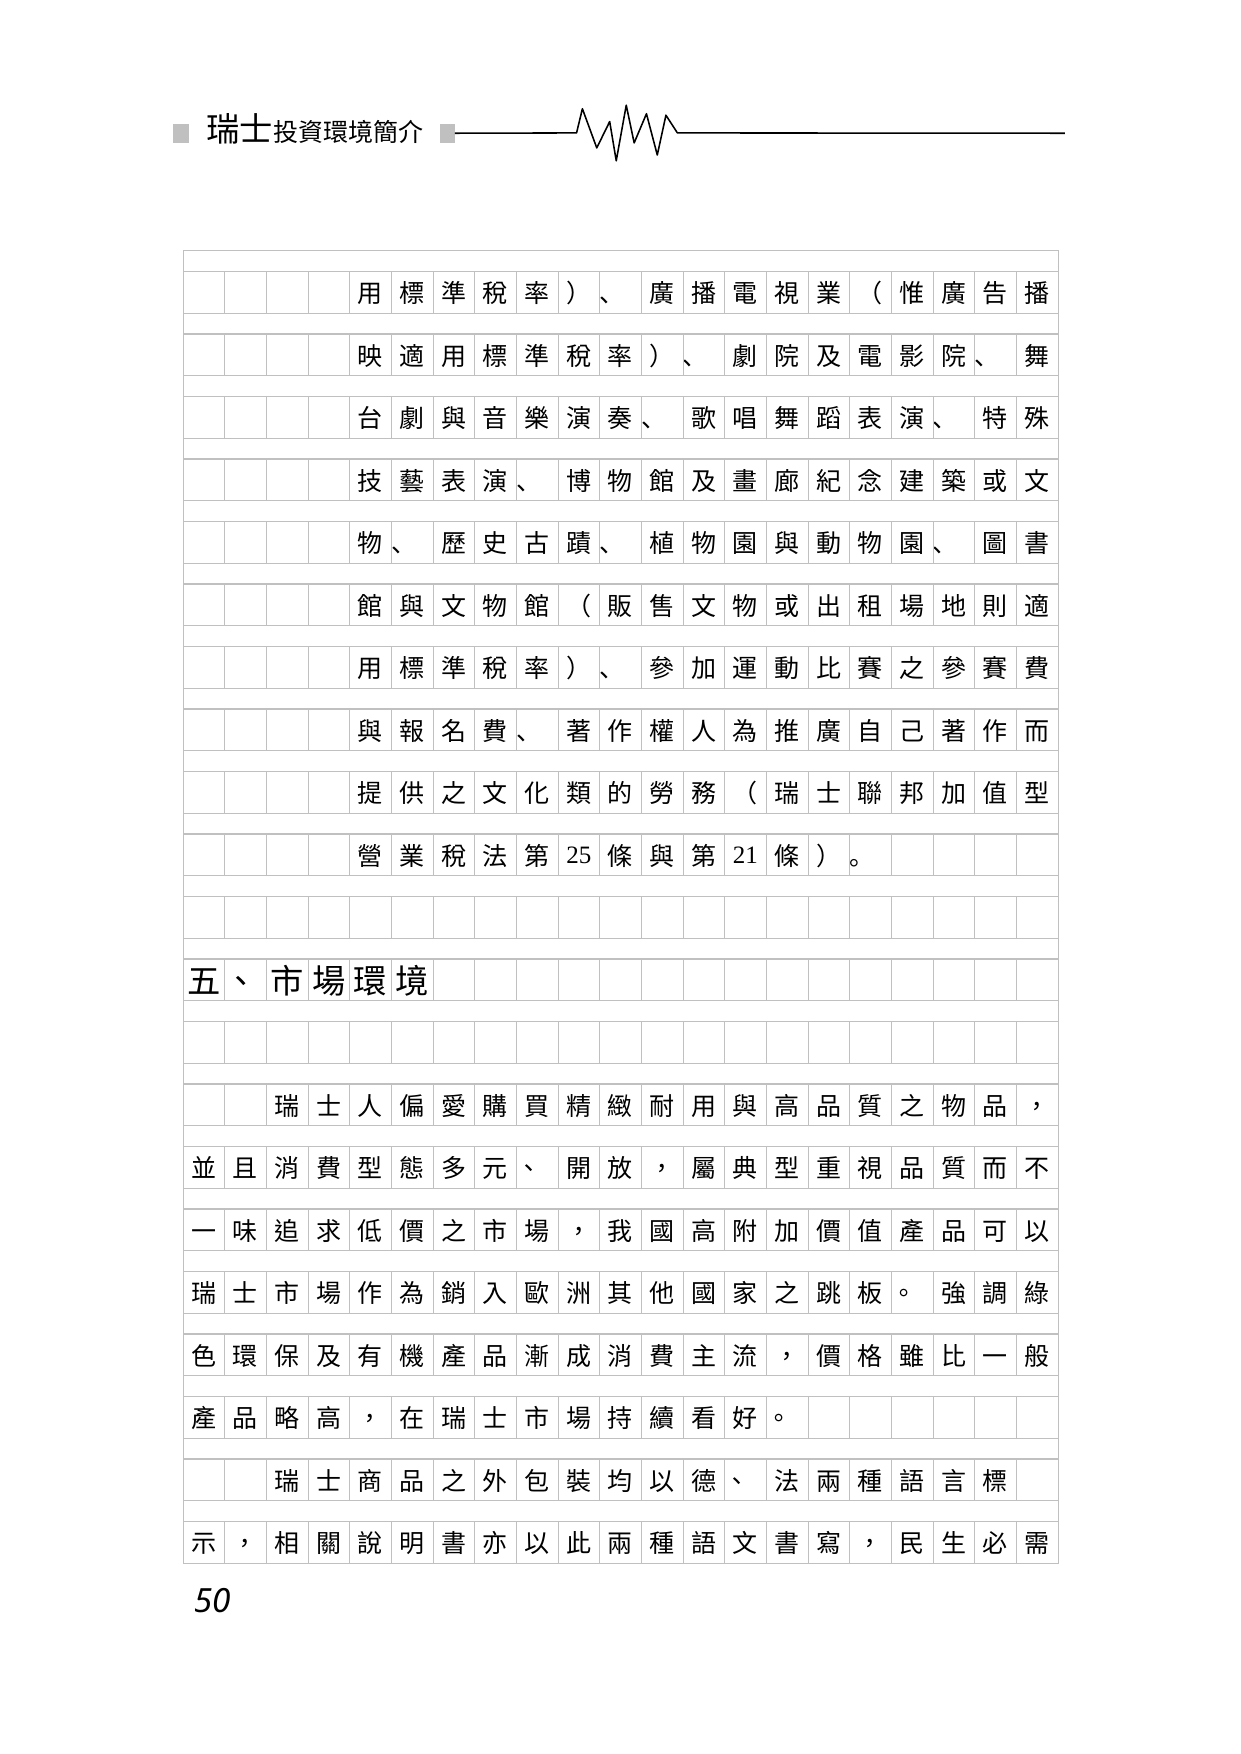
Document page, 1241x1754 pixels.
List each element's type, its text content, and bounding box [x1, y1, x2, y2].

text [434, 960, 474, 1000]
text [767, 960, 808, 1000]
text 以 [1017, 1210, 1058, 1250]
text 緻 [600, 1085, 641, 1125]
text 保 [267, 1335, 308, 1375]
text 元 [475, 1147, 516, 1188]
text 產 [892, 1210, 933, 1250]
text 消 [600, 1335, 641, 1375]
text 高 [309, 1397, 349, 1438]
text 典 [725, 1147, 766, 1188]
text 加 [767, 1210, 808, 1250]
text [725, 960, 766, 1000]
text 國 [642, 1210, 683, 1250]
text 求 [309, 1210, 349, 1250]
text 多 [434, 1147, 474, 1188]
text 可 [975, 1210, 1016, 1250]
text 質 [850, 1085, 891, 1125]
text 價 [809, 1335, 849, 1375]
text 場 [309, 1272, 349, 1313]
text 追 [267, 1210, 308, 1250]
text 耐 [642, 1085, 683, 1125]
text 瑞 [434, 1397, 474, 1438]
text 品 [975, 1085, 1016, 1125]
text 主 [684, 1335, 724, 1375]
text [809, 960, 849, 1000]
text 附 [725, 1210, 766, 1250]
text 購 [475, 1085, 516, 1125]
text 場 [517, 1210, 558, 1250]
text 一 [975, 1335, 1016, 1375]
text 物 [934, 1085, 974, 1125]
text 為 [392, 1272, 433, 1313]
text 看 [684, 1397, 724, 1438]
text [975, 960, 1016, 1000]
text 與 [725, 1085, 766, 1125]
text 流 [725, 1335, 766, 1375]
text 品 [892, 1147, 933, 1188]
text 產 [434, 1335, 474, 1375]
text [517, 960, 558, 1000]
text 不 [1017, 1147, 1058, 1188]
text 場 [559, 1397, 599, 1438]
text 續 [642, 1397, 683, 1438]
text 調 [975, 1272, 1016, 1313]
text 及 [309, 1335, 349, 1375]
text 洲 [559, 1272, 599, 1313]
text 且 [225, 1147, 266, 1188]
text [184, 1251, 1058, 1271]
text 士 [309, 1085, 349, 1125]
text 而 [975, 1147, 1016, 1188]
text 強 [934, 1272, 974, 1313]
text 銷 [434, 1272, 474, 1313]
text 作 [350, 1272, 391, 1313]
text 愛 [434, 1085, 474, 1125]
text [184, 1126, 1058, 1146]
text 市 [267, 1272, 308, 1313]
text 低 [350, 1210, 391, 1250]
text 用 [684, 1085, 724, 1125]
text 味 [225, 1210, 266, 1250]
text 之 [892, 1085, 933, 1125]
text 瑞 [184, 1272, 224, 1313]
text [184, 939, 1058, 958]
text 市 [267, 960, 308, 1000]
text 綠 [1017, 1272, 1058, 1313]
text 、 [225, 960, 266, 1000]
text 品 [225, 1397, 266, 1438]
text 一 [184, 1210, 224, 1250]
text 五 [184, 960, 224, 1000]
text 並 [184, 1147, 224, 1188]
text [600, 960, 641, 1000]
text 比 [934, 1335, 974, 1375]
text 費 [642, 1335, 683, 1375]
text 境 [392, 960, 433, 1000]
text 場 [309, 960, 349, 1000]
text 在 [392, 1397, 433, 1438]
text [1017, 960, 1058, 1000]
text [475, 960, 516, 1000]
text 精 [559, 1085, 599, 1125]
text ， [1017, 1085, 1058, 1125]
text 買 [517, 1085, 558, 1125]
text 板 [850, 1272, 891, 1313]
text 他 [642, 1272, 683, 1313]
text 有 [350, 1335, 391, 1375]
text 我 [600, 1210, 641, 1250]
text 型 [350, 1147, 391, 1188]
text 現行瑞士加值型營業稅之稅率分為三類，分別為標準稅率、優惠稅率及特別稅率。自2018年1月1日起之加值型營業稅稅率，標準稅率為7.7%，優惠稅率為2.5%及特別稅率為3.7%。依瑞士現行加值型營業稅法（MWSTG）規定，適用於優惠稅率的項目極多，例如：管線輸送的水（例如自來水，惟廢水與廢水之處理適用標準稅率）、符合瑞士聯邦食品與日常用品法（LMG）之食品與食品添加物為限（惟含酒精類飲料與餐廳內的各式飲料適用標準稅率）、家畜與家禽（供食用之鳥禽類）、魚類與以供食用為目的之動物、穀物類、種子與種苖、植物花藝類、動物飼料、肥料類、醫藥類、報章書籍與印刷業（惟廣告適用標準稅率）、廣播電視業（惟廣告播映適用標準稅率）、劇院及電影院、舞台劇與音樂演奏、歌唱舞蹈表演、特殊技藝表演、博物館及畫廊紀念建築或文物、歷史古蹟、植物園與動物園、圖書館與文物館（販售文物或出租場地則適用標準稅率）、參加運動比賽之參賽費與報名費、著作權人為推廣自己著作而提供之文化類的勞務（瑞士聯邦加值型營業稅法第25條與第21條）。 [330, 626, 1058, 646]
text 值 [850, 1210, 891, 1250]
text 現行瑞士加值型營業稅之稅率分為三類，分別為標準稅率、優惠稅率及特別稅率。自2018年1月1日起之加值型營業稅稅率，標準稅率為7.7%，優惠稅率為2.5%及特別稅率為3.7%。依瑞士現行加值型營業稅法（MWSTG）規定，適用於優惠稅率的項目極多，例如：管線輸送的水（例如自來水，惟廢水與廢水之處理適用標準稅率）、符合瑞士聯邦食品與日常用品法（LMG）之食品與食品添加物為限（惟含酒精類飲料與餐廳內的各式飲料適用標準稅率）、家畜與家禽（供食用之鳥禽類）、魚類與以供食用為目的之動物、穀物類、種子與種苖、植物花藝類、動物飼料、肥料類、醫藥類、報章書籍與印刷業（惟廣告適用標準稅率）、廣播電視業（惟廣告播映適用標準稅率）、劇院及電影院、舞台劇與音樂演奏、歌唱舞蹈表演、特殊技藝表演、博物館及畫廊紀念建築或文物、歷史古蹟、植物園與動物園、圖書館與文物館（販售文物或出租場地則適用標準稅率）、參加運動比賽之參賽費與報名費、著作權人為推廣自己著作而提供之文化類的勞務（瑞士聯邦加值型營業稅法第25條與第21條）。 [330, 376, 1058, 396]
text 開 [559, 1147, 599, 1188]
text [184, 1376, 1058, 1396]
text 現行瑞士加值型營業稅之稅率分為三類，分別為標準稅率、優惠稅率及特別稅率。自2018年1月1日起之加值型營業稅稅率，標準稅率為7.7%，優惠稅率為2.5%及特別稅率為3.7%。依瑞士現行加值型營業稅法（MWSTG）規定，適用於優惠稅率的項目極多，例如：管線輸送的水（例如自來水，惟廢水與廢水之處理適用標準稅率）、符合瑞士聯邦食品與日常用品法（LMG）之食品與食品添加物為限（惟含酒精類飲料與餐廳內的各式飲料適用標準稅率）、家畜與家禽（供食用之鳥禽類）、魚類與以供食用為目的之動物、穀物類、種子與種苖、植物花藝類、動物飼料、肥料類、醫藥類、報章書籍與印刷業（惟廣告適用標準稅率）、廣播電視業（惟廣告播映適用標準稅率）、劇院及電影院、舞台劇與音樂演奏、歌唱舞蹈表演、特殊技藝表演、博物館及畫廊紀念建築或文物、歷史古蹟、植物園與動物園、圖書館與文物館（販售文物或出租場地則適用標準稅率）、參加運動比賽之參賽費與報名費、著作權人為推廣自己著作而提供之文化類的勞務（瑞士聯邦加值型營業稅法第25條與第21條）。 [330, 814, 1058, 833]
text 士 [225, 1272, 266, 1313]
text 價 [809, 1210, 849, 1250]
text 。 [767, 1397, 808, 1438]
text 漸 [517, 1335, 558, 1375]
text 消 [267, 1147, 308, 1188]
text [559, 960, 599, 1000]
text 瑞士商品之外包裝均以德、法兩種語言標示，相關說明書亦以此兩種語文書寫，民生必需品及日用品銷售通路以Migros、Coop、Denner、Manor、Globus、Jelmoli等連鎖大超市為主，奧地利資Spar及德商Aldi及Lidl連鎖超市亦已成功打入瑞士零售業市場。 [184, 1439, 1058, 1458]
text 、 [517, 1147, 558, 1188]
text 現行瑞士加值型營業稅之稅率分為三類，分別為標準稅率、優惠稅率及特別稅率。自2018年1月1日起之加值型營業稅稅率，標準稅率為7.7%，優惠稅率為2.5%及特別稅率為3.7%。依瑞士現行加值型營業稅法（MWSTG）規定，適用於優惠稅率的項目極多，例如：管線輸送的水（例如自來水，惟廢水與廢水之處理適用標準稅率）、符合瑞士聯邦食品與日常用品法（LMG）之食品與食品添加物為限（惟含酒精類飲料與餐廳內的各式飲料適用標準稅率）、家畜與家禽（供食用之鳥禽類）、魚類與以供食用為目的之動物、穀物類、種子與種苖、植物花藝類、動物飼料、肥料類、醫藥類、報章書籍與印刷業（惟廣告適用標準稅率）、廣播電視業（惟廣告播映適用標準稅率）、劇院及電影院、舞台劇與音樂演奏、歌唱舞蹈表演、特殊技藝表演、博物館及畫廊紀念建築或文物、歷史古蹟、植物園與動物園、圖書館與文物館（販售文物或出租場地則適用標準稅率）、參加運動比賽之參賽費與報名費、著作權人為推廣自己著作而提供之文化類的勞務（瑞士聯邦加值型營業稅法第25條與第21條）。 [330, 439, 1058, 458]
text 現行瑞士加值型營業稅之稅率分為三類，分別為標準稅率、優惠稅率及特別稅率。自2018年1月1日起之加值型營業稅稅率，標準稅率為7.7%，優惠稅率為2.5%及特別稅率為3.7%。依瑞士現行加值型營業稅法（MWSTG）規定，適用於優惠稅率的項目極多，例如：管線輸送的水（例如自來水，惟廢水與廢水之處理適用標準稅率）、符合瑞士聯邦食品與日常用品法（LMG）之食品與食品添加物為限（惟含酒精類飲料與餐廳內的各式飲料適用標準稅率）、家畜與家禽（供食用之鳥禽類）、魚類與以供食用為目的之動物、穀物類、種子與種苖、植物花藝類、動物飼料、肥料類、醫藥類、報章書籍與印刷業（惟廣告適用標準稅率）、廣播電視業（惟廣告播映適用標準稅率）、劇院及電影院、舞台劇與音樂演奏、歌唱舞蹈表演、特殊技藝表演、博物館及畫廊紀念建築或文物、歷史古蹟、植物園與動物園、圖書館與文物館（販售文物或出租場地則適用標準稅率）、參加運動比賽之參賽費與報名費、著作權人為推廣自己著作而提供之文化類的勞務（瑞士聯邦加值型營業稅法第25條與第21條）。 [330, 314, 1058, 333]
text 般 [1017, 1335, 1058, 1375]
text 產 [184, 1397, 224, 1438]
text 持 [600, 1397, 641, 1438]
text 士 [475, 1397, 516, 1438]
text [684, 960, 724, 1000]
text 視 [850, 1147, 891, 1188]
text 家 [725, 1272, 766, 1313]
text [184, 1314, 1058, 1333]
text 瑞士商品之外包裝均以德、法兩種語言標示，相關說明書亦以此兩種語文書寫，民生必需品及日用品銷售通路以Migros、Coop、Denner、Manor、Globus、Jelmoli等連鎖大超市為主，奧地利資Spar及德商Aldi及Lidl連鎖超市亦已成功打入瑞士零售業市場。 [184, 1501, 1058, 1521]
text 偏 [392, 1085, 433, 1125]
text 之 [767, 1272, 808, 1313]
text 放 [600, 1147, 641, 1188]
text 價 [392, 1210, 433, 1250]
text 品 [809, 1085, 849, 1125]
text 型 [767, 1147, 808, 1188]
text ， [642, 1147, 683, 1188]
text 市 [517, 1397, 558, 1438]
text 環 [225, 1335, 266, 1375]
text ， [350, 1397, 391, 1438]
text 入 [475, 1272, 516, 1313]
text [184, 1189, 1058, 1208]
text ， [767, 1335, 808, 1375]
text [934, 960, 974, 1000]
text 格 [850, 1335, 891, 1375]
text 環 [350, 960, 391, 1000]
text 現行瑞士加值型營業稅之稅率分為三類，分別為標準稅率、優惠稅率及特別稅率。自2018年1月1日起之加值型營業稅稅率，標準稅率為7.7%，優惠稅率為2.5%及特別稅率為3.7%。依瑞士現行加值型營業稅法（MWSTG）規定，適用於優惠稅率的項目極多，例如：管線輸送的水（例如自來水，惟廢水與廢水之處理適用標準稅率）、符合瑞士聯邦食品與日常用品法（LMG）之食品與食品添加物為限（惟含酒精類飲料與餐廳內的各式飲料適用標準稅率）、家畜與家禽（供食用之鳥禽類）、魚類與以供食用為目的之動物、穀物類、種子與種苖、植物花藝類、動物飼料、肥料類、醫藥類、報章書籍與印刷業（惟廣告適用標準稅率）、廣播電視業（惟廣告播映適用標準稅率）、劇院及電影院、舞台劇與音樂演奏、歌唱舞蹈表演、特殊技藝表演、博物館及畫廊紀念建築或文物、歷史古蹟、植物園與動物園、圖書館與文物館（販售文物或出租場地則適用標準稅率）、參加運動比賽之參賽費與報名費、著作權人為推廣自己著作而提供之文化類的勞務（瑞士聯邦加值型營業稅法第25條與第21條）。 [330, 689, 1058, 708]
text 重 [809, 1147, 849, 1188]
text 品 [934, 1210, 974, 1250]
text 之 [434, 1210, 474, 1250]
text 好 [725, 1397, 766, 1438]
text 現行瑞士加值型營業稅之稅率分為三類，分別為標準稅率、優惠稅率及特別稅率。自2018年1月1日起之加值型營業稅稅率，標準稅率為7.7%，優惠稅率為2.5%及特別稅率為3.7%。依瑞士現行加值型營業稅法（MWSTG）規定，適用於優惠稅率的項目極多，例如：管線輸送的水（例如自來水，惟廢水與廢水之處理適用標準稅率）、符合瑞士聯邦食品與日常用品法（LMG）之食品與食品添加物為限（惟含酒精類飲料與餐廳內的各式飲料適用標準稅率）、家畜與家禽（供食用之鳥禽類）、魚類與以供食用為目的之動物、穀物類、種子與種苖、植物花藝類、動物飼料、肥料類、醫藥類、報章書籍與印刷業（惟廣告適用標準稅率）、廣播電視業（惟廣告播映適用標準稅率）、劇院及電影院、舞台劇與音樂演奏、歌唱舞蹈表演、特殊技藝表演、博物館及畫廊紀念建築或文物、歷史古蹟、植物園與動物園、圖書館與文物館（販售文物或出租場地則適用標準稅率）、參加運動比賽之參賽費與報名費、著作權人為推廣自己著作而提供之文化類的勞務（瑞士聯邦加值型營業稅法第25條與第21條）。 [330, 251, 1058, 271]
text 現行瑞士加值型營業稅之稅率分為三類，分別為標準稅率、優惠稅率及特別稅率。自2018年1月1日起之加值型營業稅稅率，標準稅率為7.7%，優惠稅率為2.5%及特別稅率為3.7%。依瑞士現行加值型營業稅法（MWSTG）規定，適用於優惠稅率的項目極多，例如：管線輸送的水（例如自來水，惟廢水與廢水之處理適用標準稅率）、符合瑞士聯邦食品與日常用品法（LMG）之食品與食品添加物為限（惟含酒精類飲料與餐廳內的各式飲料適用標準稅率）、家畜與家禽（供食用之鳥禽類）、魚類與以供食用為目的之動物、穀物類、種子與種苖、植物花藝類、動物飼料、肥料類、醫藥類、報章書籍與印刷業（惟廣告適用標準稅率）、廣播電視業（惟廣告播映適用標準稅率）、劇院及電影院、舞台劇與音樂演奏、歌唱舞蹈表演、特殊技藝表演、博物館及畫廊紀念建築或文物、歷史古蹟、植物園與動物園、圖書館與文物館（販售文物或出租場地則適用標準稅率）、參加運動比賽之參賽費與報名費、著作權人為推廣自己著作而提供之文化類的勞務（瑞士聯邦加值型營業稅法第25條與第21條）。 [330, 751, 1058, 771]
text 質 [934, 1147, 974, 1188]
text 費 [309, 1147, 349, 1188]
text 略 [267, 1397, 308, 1438]
text 態 [392, 1147, 433, 1188]
text [642, 960, 683, 1000]
text 人 [350, 1085, 391, 1125]
text [892, 960, 933, 1000]
text 品 [475, 1335, 516, 1375]
text 國 [684, 1272, 724, 1313]
text 現行瑞士加值型營業稅之稅率分為三類，分別為標準稅率、優惠稅率及特別稅率。自2018年1月1日起之加值型營業稅稅率，標準稅率為7.7%，優惠稅率為2.5%及特別稅率為3.7%。依瑞士現行加值型營業稅法（MWSTG）規定，適用於優惠稅率的項目極多，例如：管線輸送的水（例如自來水，惟廢水與廢水之處理適用標準稅率）、符合瑞士聯邦食品與日常用品法（LMG）之食品與食品添加物為限（惟含酒精類飲料與餐廳內的各式飲料適用標準稅率）、家畜與家禽（供食用之鳥禽類）、魚類與以供食用為目的之動物、穀物類、種子與種苖、植物花藝類、動物飼料、肥料類、醫藥類、報章書籍與印刷業（惟廣告適用標準稅率）、廣播電視業（惟廣告播映適用標準稅率）、劇院及電影院、舞台劇與音樂演奏、歌唱舞蹈表演、特殊技藝表演、博物館及畫廊紀念建築或文物、歷史古蹟、植物園與動物園、圖書館與文物館（販售文物或出租場地則適用標準稅率）、參加運動比賽之參賽費與報名費、著作權人為推廣自己著作而提供之文化類的勞務（瑞士聯邦加值型營業稅法第25條與第21條）。 [330, 564, 1058, 583]
text [850, 960, 891, 1000]
text 機 [392, 1335, 433, 1375]
text 跳 [809, 1272, 849, 1313]
text 歐 [517, 1272, 558, 1313]
text 雖 [892, 1335, 933, 1375]
text 高 [684, 1210, 724, 1250]
text 高 [767, 1085, 808, 1125]
text 。 [892, 1272, 933, 1313]
text 瑞 [267, 1085, 308, 1125]
text ， [559, 1210, 599, 1250]
text 其 [600, 1272, 641, 1313]
text [184, 1064, 1058, 1083]
text 屬 [684, 1147, 724, 1188]
text 色 [184, 1335, 224, 1375]
text 市 [475, 1210, 516, 1250]
text 成 [559, 1335, 599, 1375]
text 現行瑞士加值型營業稅之稅率分為三類，分別為標準稅率、優惠稅率及特別稅率。自2018年1月1日起之加值型營業稅稅率，標準稅率為7.7%，優惠稅率為2.5%及特別稅率為3.7%。依瑞士現行加值型營業稅法（MWSTG）規定，適用於優惠稅率的項目極多，例如：管線輸送的水（例如自來水，惟廢水與廢水之處理適用標準稅率）、符合瑞士聯邦食品與日常用品法（LMG）之食品與食品添加物為限（惟含酒精類飲料與餐廳內的各式飲料適用標準稅率）、家畜與家禽（供食用之鳥禽類）、魚類與以供食用為目的之動物、穀物類、種子與種苖、植物花藝類、動物飼料、肥料類、醫藥類、報章書籍與印刷業（惟廣告適用標準稅率）、廣播電視業（惟廣告播映適用標準稅率）、劇院及電影院、舞台劇與音樂演奏、歌唱舞蹈表演、特殊技藝表演、博物館及畫廊紀念建築或文物、歷史古蹟、植物園與動物園、圖書館與文物館（販售文物或出租場地則適用標準稅率）、參加運動比賽之參賽費與報名費、著作權人為推廣自己著作而提供之文化類的勞務（瑞士聯邦加值型營業稅法第25條與第21條）。 [330, 501, 1058, 521]
